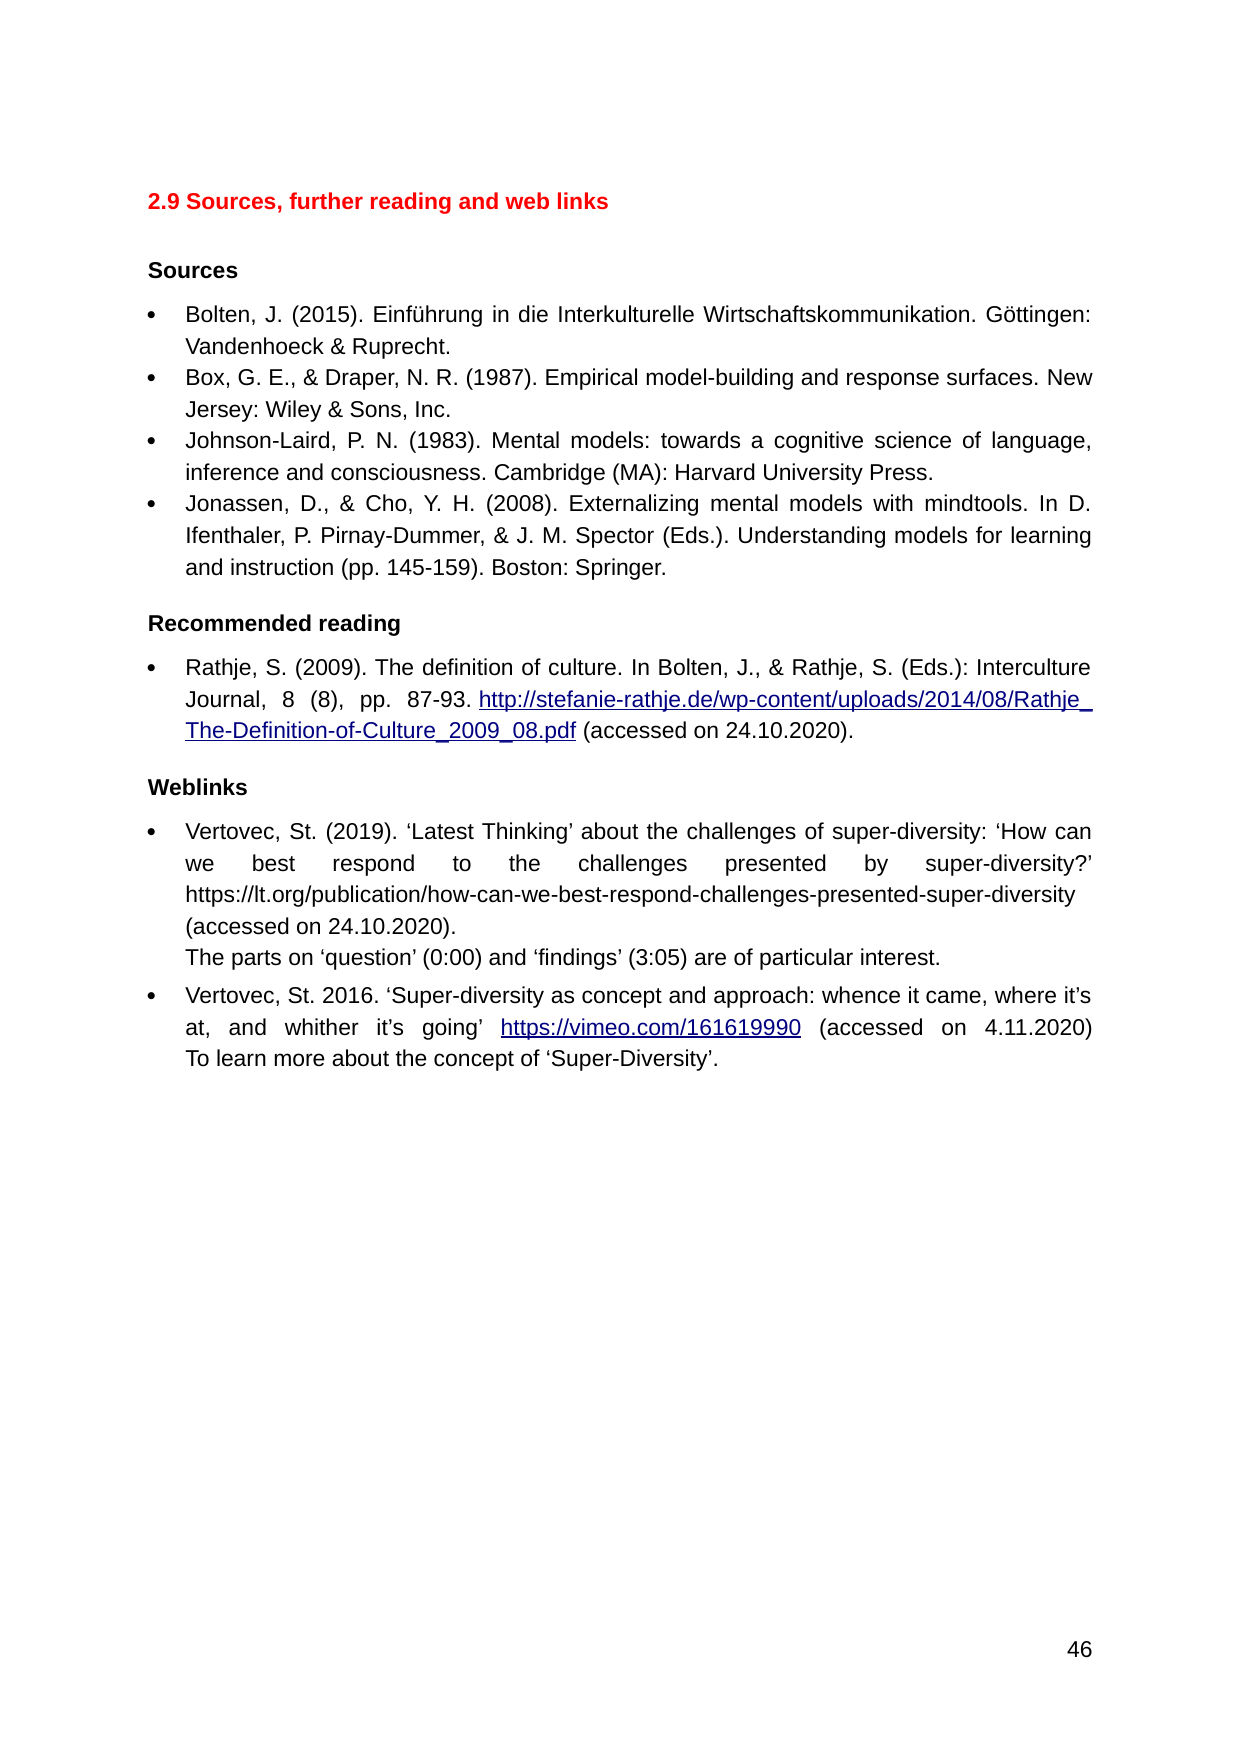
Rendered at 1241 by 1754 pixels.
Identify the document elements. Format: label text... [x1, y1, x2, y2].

subtitle Weblinks [148, 774, 1092, 800]
list Jonassen, D., & Cho, Y. H. (2008). Externalizing mental models with mindtools. In D. Ifenthaler, P. Pirnay-Dummer, & J. M. Spector (Eds.). Understanding models for learning and instruction (pp. 145-159). Boston: Springer. [148, 490, 1092, 580]
list Box, G. E., & Draper, N. R. (1987). Empirical model-building and response surfaces. New Jersey: Wiley & Sons, Inc. [148, 364, 1092, 422]
list Rathje, S. (2009). The definition of culture. In Bolten, J., & Rathje, S. (Eds.): Interculture Journal, 8 (8), pp. 87-93. http://stefanie-rathje.de/wp-content/uploads/2014/08/Rathje_ The-Definition-of-Culture_2009_08.pdf (accessed on 24.10.2020). [148, 654, 1092, 744]
subtitle Recommended reading [148, 610, 1092, 636]
list Johnson-Laird, P. N. (1983). Mental models: towards a cognitive science of language, inference and consciousness. Cambridge (MA): Harvard University Press. [148, 427, 1092, 485]
text The parts on ‘question’ (0:00) and ‘findings’ (3:05) are of particular interest. [185, 944, 1092, 971]
list Vertovec, St. (2019). ‘Latest Thinking’ about the challenges of super-diversity: ‘How can we best respond to the challenges presented by super-diversity?’ https://lt.org/publication/how-can-we-best-respond-challenges-presented-super-diversity (accessed on 24.10.2020). [148, 818, 1092, 939]
list Vertovec, St. 2016. ‘Super-diversity as concept and approach: whence it came, where it’s at, and whither it’s going’ https://vimeo.com/161619990 (accessed on 4.11.2020) To learn more about the concept of ‘Super-Diversity’. [148, 982, 1092, 1071]
list Bolten, J. (2015). Einführung in die Interkulturelle Wirtschaftskommunikation. Göttingen: Vandenhoeck & Ruprecht. [148, 301, 1092, 359]
subtitle 2.9 Sources, further reading and web links [148, 188, 1092, 214]
subtitle Sources [148, 257, 1092, 283]
